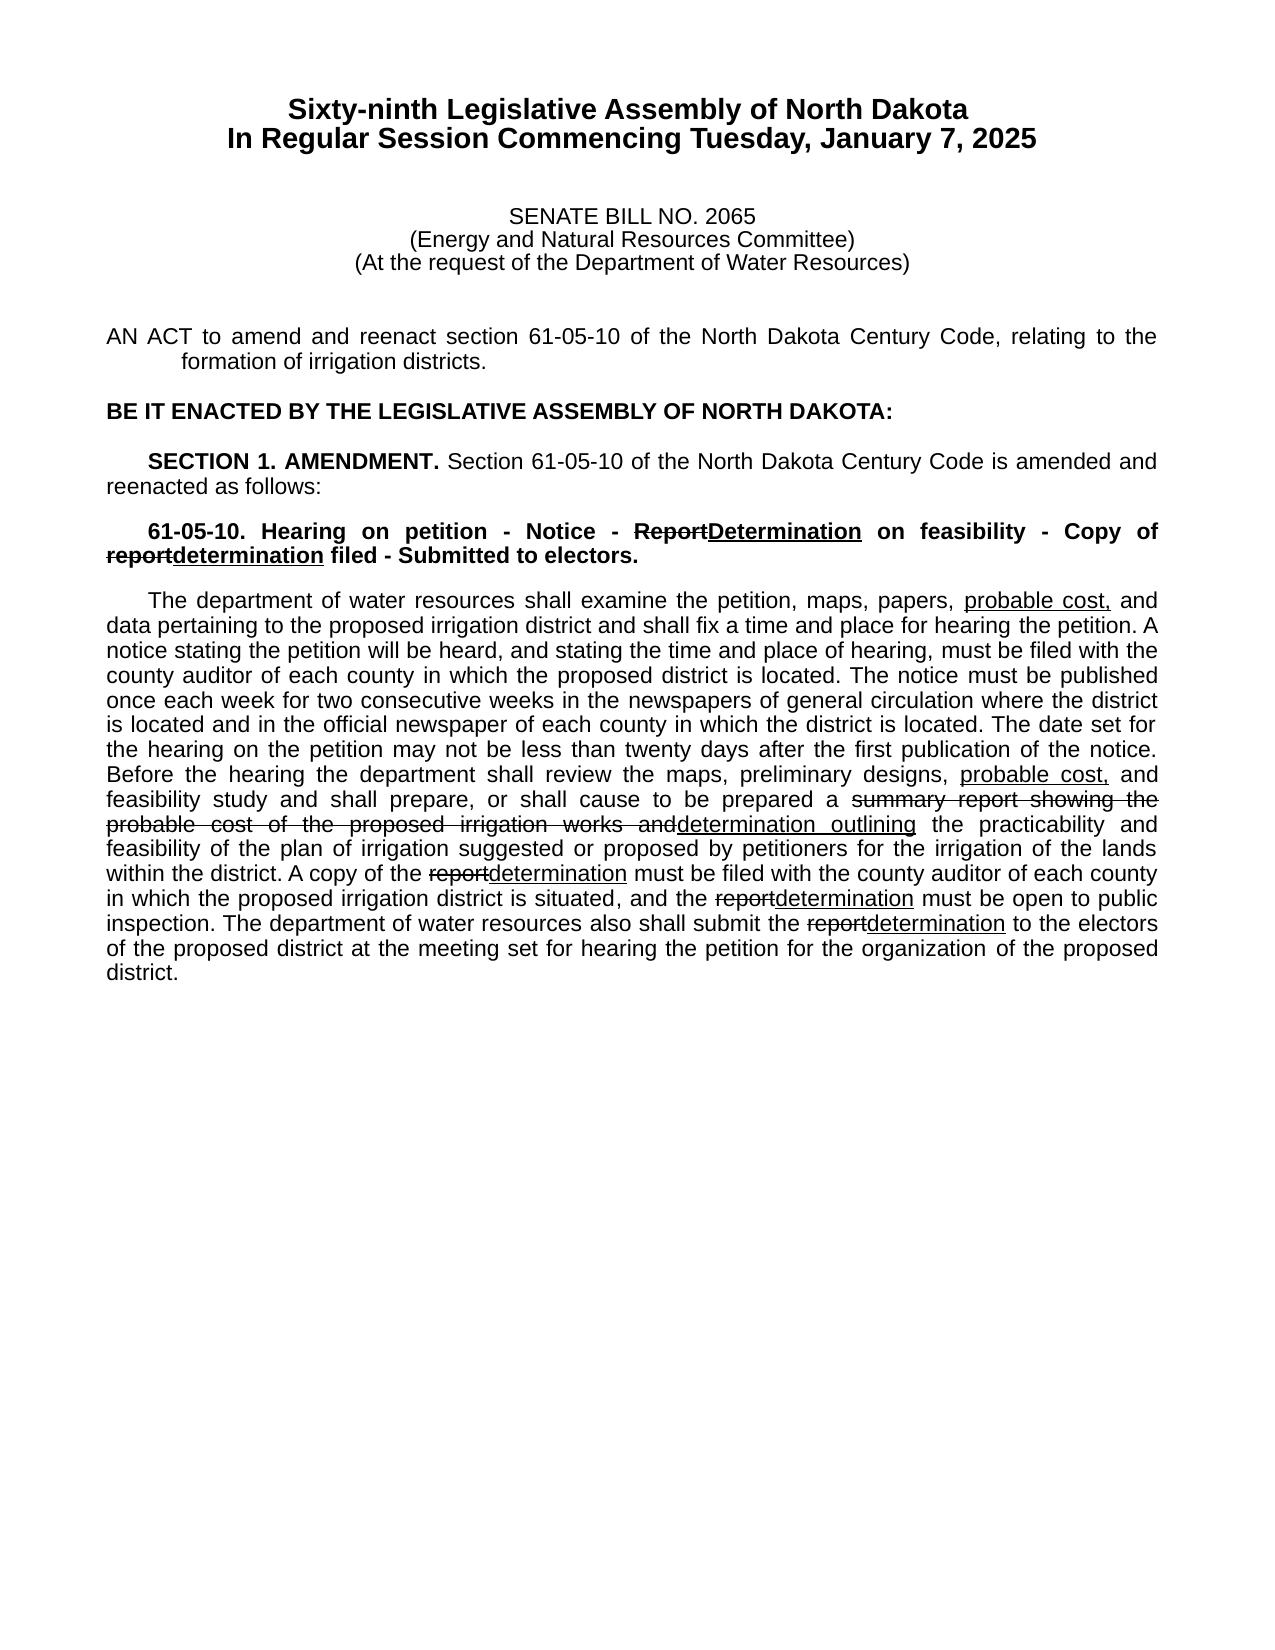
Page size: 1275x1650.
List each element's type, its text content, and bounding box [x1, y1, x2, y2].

text Senate BILL NO. 2065 [106, 204, 1158, 229]
text (Energy and Natural Resources Committee) [106, 229, 1158, 252]
title Sixty-ninth Legislative Assembly of North Dakota [106, 96, 1158, 125]
text BE IT ENACTED BY THE LEGISLATIVE ASSEMBLY OF NORTH DAKOTA: [106, 400, 1158, 425]
title AN ACT to amend and reenact section 61-05-10 of the North Dakota Century Code, relating to the formation of irrigation districts. [106, 325, 1158, 374]
subtitle 61‑05‑10. Hearing on petition ‑ Notice ‑ ReportDetermination on feasibility ‑ Copy of reportdetermination filed ‑ Submitted to electors. [106, 519, 1158, 569]
text The department of water resources shall examine the petition, maps, papers, probable cost, and data pertaining to the proposed irrigation district and shall fix a time and place for hearing the petition. A notice stating the petition will be heard, and stating the time and place of hearing, must be filed with the county auditor of each county in which the proposed district is located. The notice must be published once each week for two consecutive weeks in the newspapers of general circulation where the district is located and in the official newspaper of each county in which the district is located. The date set for the hearing on the petition may not be less than twenty days after the first publication of the notice. Before the hearing the department shall review the maps, preliminary designs, probable cost, and feasibility study and shall prepare, or shall cause to be prepared a summary report showing the probable cost of the proposed irrigation works anddetermination outlining the practicability and feasibility of the plan of irrigation suggested or proposed by petitioners for the irrigation of the lands within the district. A copy of the reportdetermination must be filed with the county auditor of each county in which the proposed irrigation district is situated, and the reportdetermination must be open to public inspection. The department of water resources also shall submit the reportdetermination to the electors of the proposed district at the meeting set for hearing the petition for the organization of the proposed district. [106, 589, 1158, 986]
text SECTION 1. AMENDMENT. Section 61‑05‑10 of the North Dakota Century Code is amended and reenacted as follows: [106, 450, 1158, 499]
text (At the request of the Department of Water Resources) [106, 252, 1158, 275]
title In Regular Session Commencing Tuesday, January 7, 2025 [106, 125, 1158, 154]
